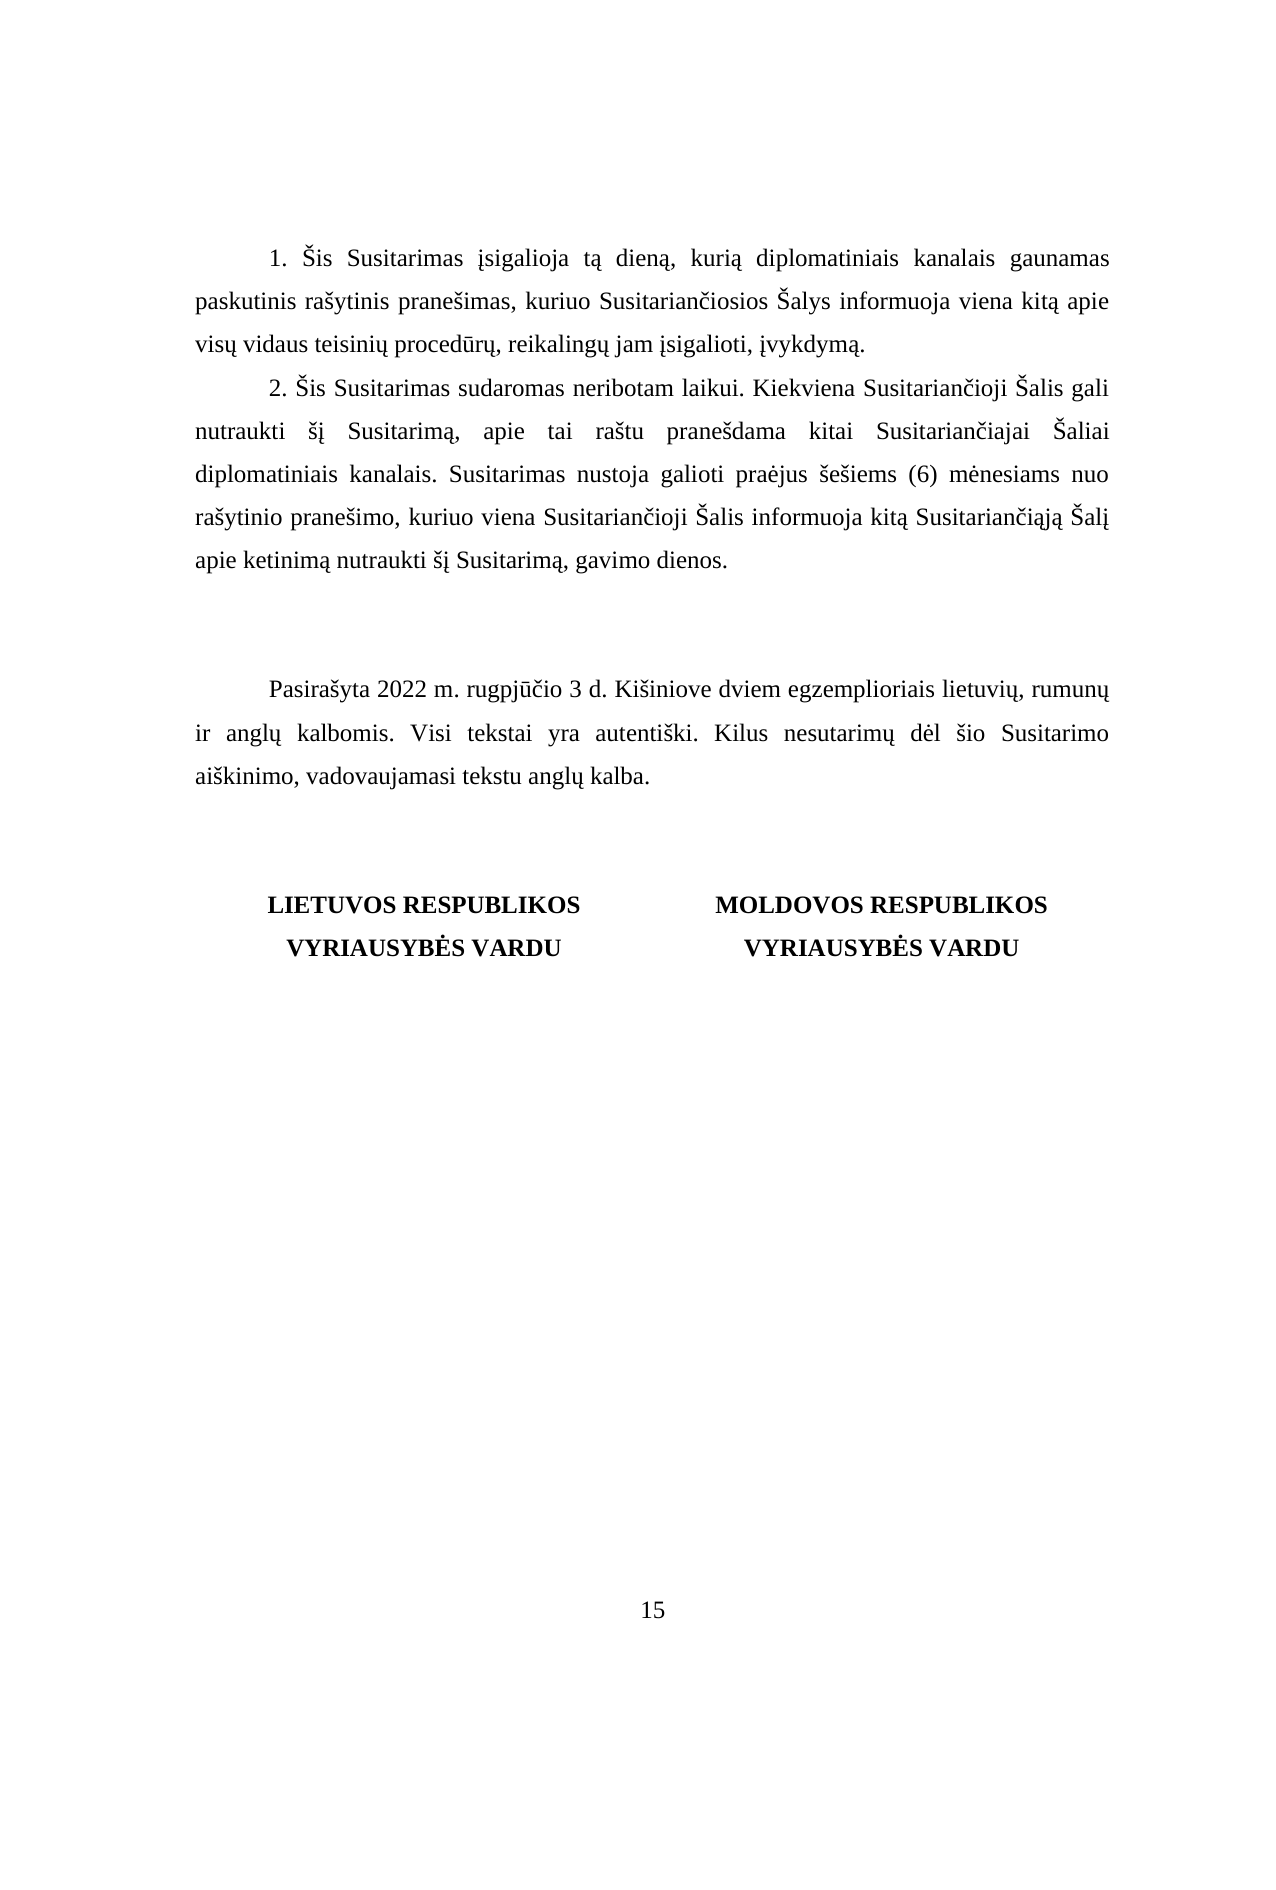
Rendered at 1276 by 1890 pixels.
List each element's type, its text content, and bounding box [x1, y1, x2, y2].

table_header LIETUVOS RESPUBLIKOS VYRIAUSYBĖS VARDU [195, 890, 653, 976]
table_header MOLDOVOS RESPUBLIKOS VYRIAUSYBĖS VARDU [653, 890, 1110, 976]
text 2. Šis Susitarimas sudaromas neribotam laikui. Kiekviena Susitariančioji Šalis gali nutraukti šį Susitarimą, apie tai raštu pranešdama kitai Susitariančiajai Šaliai diplomatiniais kanalais. Susitarimas nustoja galioti praėjus šešiems (6) mėnesiams nuo rašytinio pranešimo, kuriuo viena Susitariančioji Šalis informuoja kitą Susitariančiąją Šalį apie ketinimą nutraukti šį Susitarimą, gavimo dienos. [195, 373, 1110, 574]
text Pasirašyta 2022 m. rugpjūčio 3 d. Kišiniove dviem egzemplioriais lietuvių, rumunų ir anglų kalbomis. Visi tekstai yra autentiški. Kilus nesutarimų dėl šio Susitarimo aiškinimo, vadovaujamasi tekstu anglų kalba. [195, 674, 1110, 789]
text 1. Šis Susitarimas įsigalioja tą dieną, kurią diplomatiniais kanalais gaunamas paskutinis rašytinis pranešimas, kuriuo Susitariančiosios Šalys informuoja viena kitą apie visų vidaus teisinių procedūrų, reikalingų jam įsigalioti, įvykdymą. [195, 243, 1110, 358]
